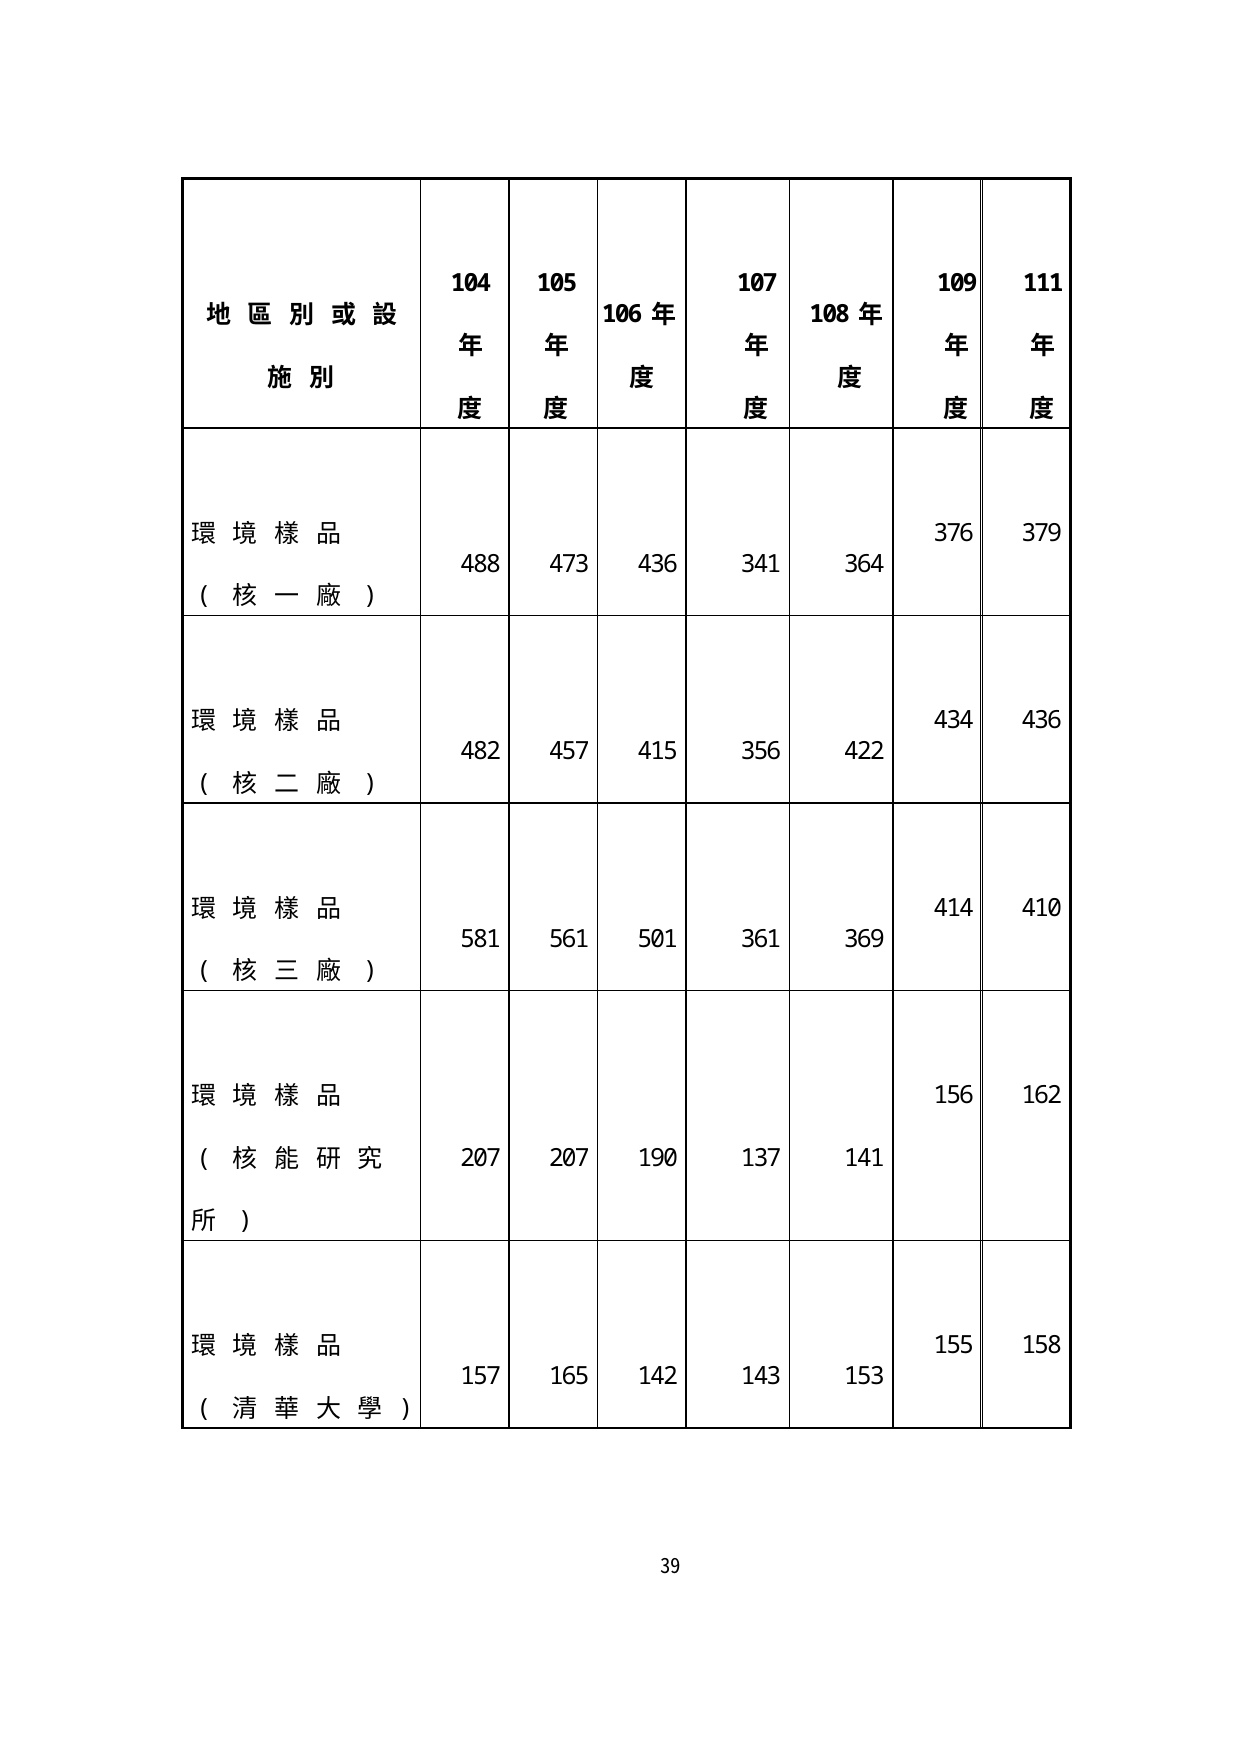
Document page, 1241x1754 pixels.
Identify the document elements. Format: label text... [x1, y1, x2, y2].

table_cell 153 [790, 1241, 892, 1427]
table_cell 488 [421, 429, 508, 615]
table_header 地區別或設施別 [184, 180, 420, 427]
table_cell 379 [983, 429, 1069, 615]
table_cell 581 [421, 804, 508, 990]
table_cell 410 [983, 804, 1069, 990]
table_cell 155 [894, 1241, 980, 1427]
table_cell 165 [510, 1241, 597, 1427]
table_cell 473 [510, 429, 597, 615]
table_cell 環境樣品(核三廠) [184, 804, 420, 990]
table_cell 356 [687, 616, 789, 802]
table_cell 143 [687, 1241, 789, 1427]
table_header 109年度 [894, 180, 980, 427]
table_cell 137 [687, 991, 789, 1240]
table_cell 436 [598, 429, 685, 615]
table_cell 環境樣品(核二廠) [184, 616, 420, 802]
table_cell 561 [510, 804, 597, 990]
table_header 106年度 [598, 180, 685, 427]
table_header 108年度 [790, 180, 892, 427]
table_cell 361 [687, 804, 789, 990]
table_cell 環境樣品(清華大學) [184, 1241, 420, 1427]
table_cell 376 [894, 429, 980, 615]
table_cell 190 [598, 991, 685, 1240]
table_cell 414 [894, 804, 980, 990]
table_header 104年度 [421, 180, 508, 427]
table_cell 434 [894, 616, 980, 802]
table_cell 501 [598, 804, 685, 990]
table_cell 341 [687, 429, 789, 615]
table_cell 158 [983, 1241, 1069, 1427]
table_cell 142 [598, 1241, 685, 1427]
table_cell 364 [790, 429, 892, 615]
table_cell 415 [598, 616, 685, 802]
table_cell 482 [421, 616, 508, 802]
table_cell 141 [790, 991, 892, 1240]
table_header 107年度 [687, 180, 789, 427]
table_cell 422 [790, 616, 892, 802]
table_cell 環境樣品(核能研究所) [184, 991, 420, 1240]
table_cell 157 [421, 1241, 508, 1427]
table_cell 436 [983, 616, 1069, 802]
table_cell 207 [421, 991, 508, 1240]
table_header 111年度 [983, 180, 1069, 427]
table_cell 207 [510, 991, 597, 1240]
table_cell 162 [983, 991, 1069, 1240]
table_header 105年度 [510, 180, 597, 427]
table_cell 環境樣品(核一廠) [184, 429, 420, 615]
table_cell 156 [894, 991, 980, 1240]
table_cell 369 [790, 804, 892, 990]
table_cell 457 [510, 616, 597, 802]
